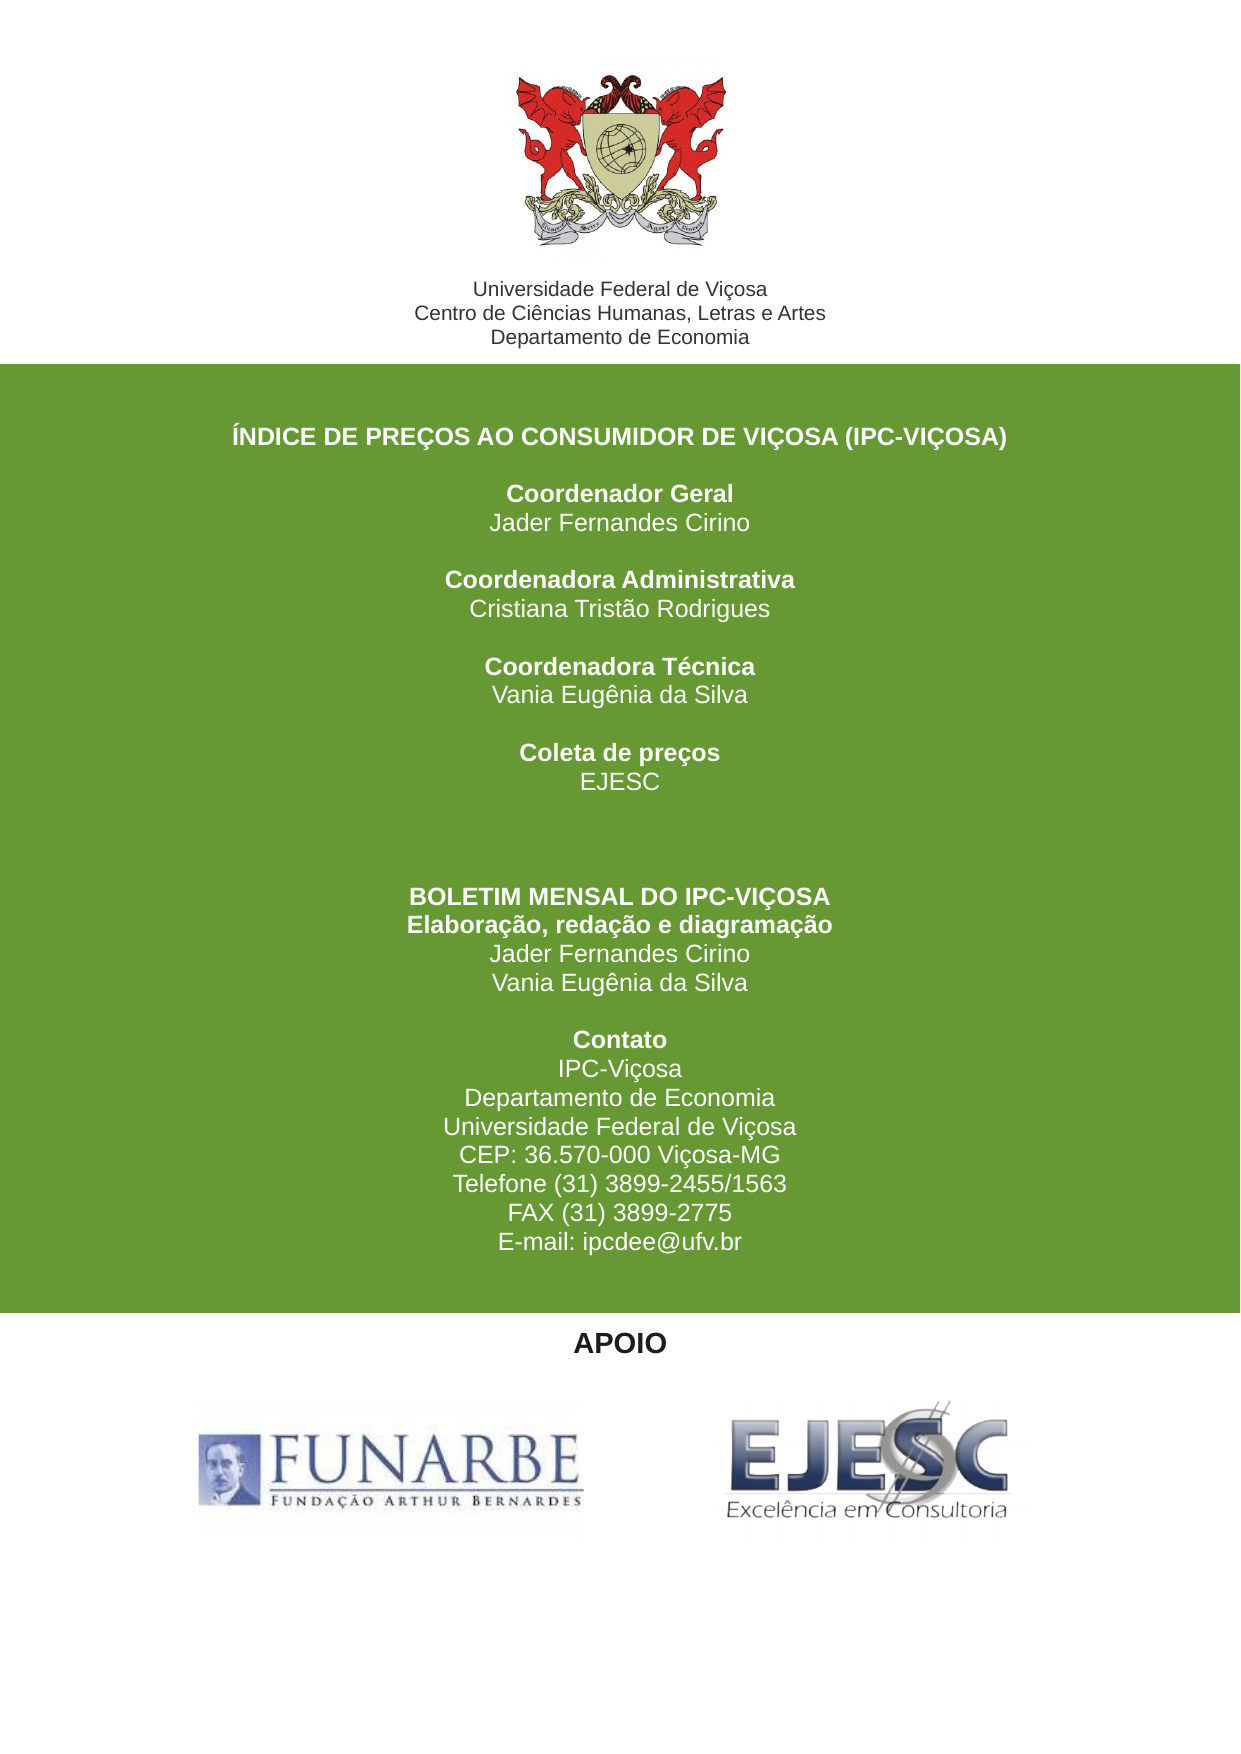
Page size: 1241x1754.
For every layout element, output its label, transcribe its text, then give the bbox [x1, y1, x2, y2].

text APOIO [118, 1326, 1122, 1360]
text Centro de Ciências Humanas, Letras e Artes [118, 301, 1122, 325]
text Departamento de Economia [118, 325, 1122, 349]
picture [198, 1402, 584, 1537]
text Universidade Federal de Viçosa [118, 277, 1122, 301]
picture [712, 1394, 1027, 1540]
picture [509, 58, 731, 270]
